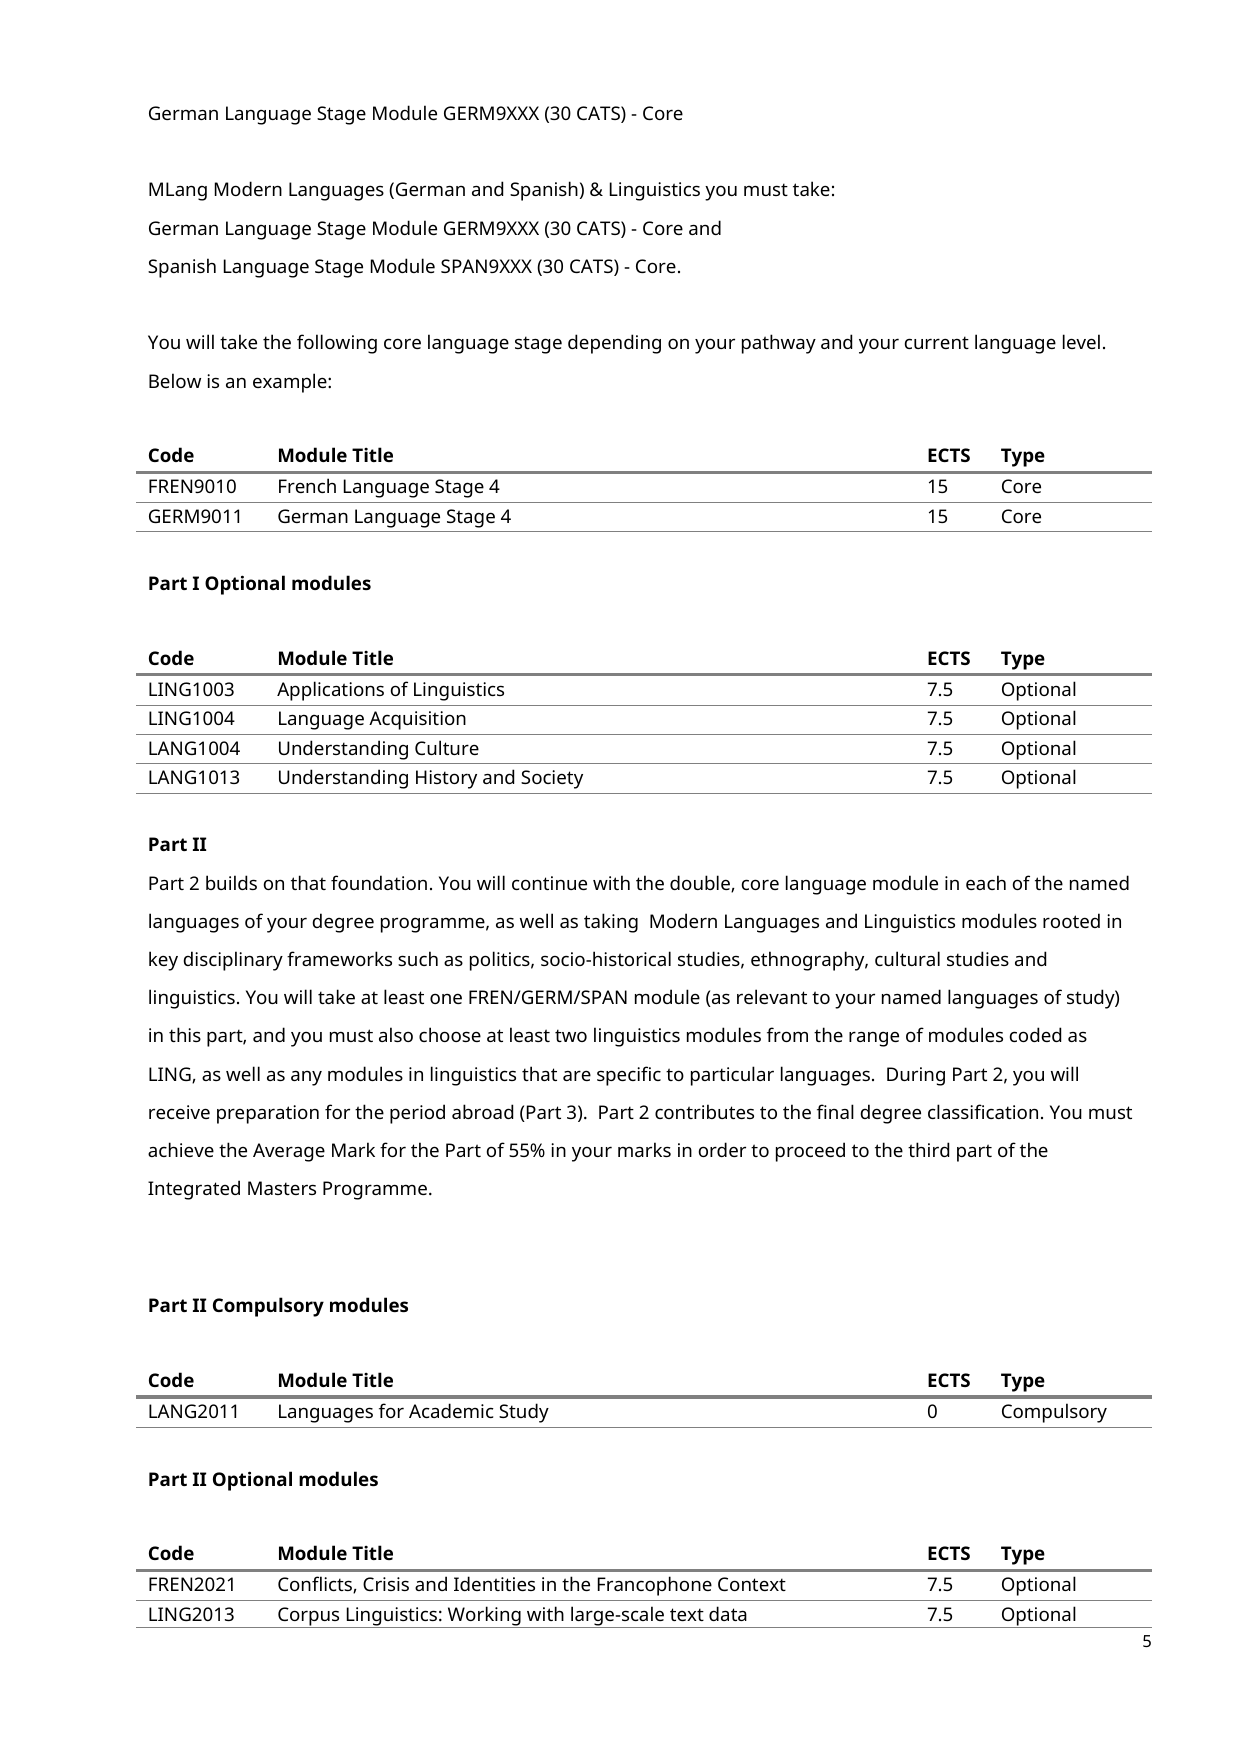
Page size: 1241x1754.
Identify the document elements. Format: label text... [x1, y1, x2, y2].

table_cell Part I Optional modules [136, 532, 1152, 645]
table_cell Type [989, 1367, 1152, 1395]
table_cell 7.5 [916, 676, 989, 704]
table_cell 7.5 [916, 706, 989, 734]
table_cell 7.5 [916, 735, 989, 763]
table_cell FREN2021 [136, 1572, 266, 1600]
table_cell 15 [916, 474, 989, 502]
table_cell GERM9011 [136, 503, 266, 531]
table_cell Corpus Linguistics: Working with large-scale text data [266, 1601, 916, 1627]
table_cell Code [136, 645, 266, 673]
table_cell Applications of Linguistics [266, 676, 916, 704]
table_cell Type [989, 645, 1152, 673]
table_cell FREN9010 [136, 474, 266, 502]
table_cell ECTS [916, 1367, 989, 1395]
table_cell Optional [989, 1601, 1152, 1627]
table_cell 0 [916, 1399, 989, 1427]
table_cell Part II Compulsory modules [136, 1254, 1152, 1367]
table_cell Code [136, 1540, 266, 1569]
table_cell Module Title [266, 443, 916, 471]
table_cell LING1004 [136, 706, 266, 734]
table_cell Optional [989, 735, 1152, 763]
table_cell Optional [989, 706, 1152, 734]
table_cell Understanding Culture [266, 735, 916, 763]
table_cell Core [989, 474, 1152, 502]
table_cell Language Acquisition [266, 706, 916, 734]
table_cell 7.5 [916, 1601, 989, 1627]
table_cell Code [136, 443, 266, 471]
table_cell 15 [916, 503, 989, 531]
table_cell Part II Part 2 builds on that foundation. You will continue with the double, core language module in each of the named languages of your degree programme, as well as taking Modern Languages and Linguistics modules rooted in key disciplinary frameworks such as politics, socio-historical studies, ethnography, cultural studies and linguistics. You will take at least one FREN/GERM/SPAN module (as relevant to your named languages of study) in this part, and you must also choose at least two linguistics modules from the range of modules coded as LING, as well as any modules in linguistics that are specific to particular languages. During Part 2, you will receive preparation for the period abroad (Part 3). Part 2 contributes to the final degree classification. You must achieve the Average Mark for the Part of 55% in your marks in order to proceed to the third part of the Integrated Masters Programme. [136, 794, 1152, 1254]
table_cell 7.5 [916, 1572, 989, 1600]
table_cell Understanding History and Society [266, 764, 916, 792]
table_cell LANG1013 [136, 764, 266, 792]
table_cell Module Title [266, 645, 916, 673]
table_cell Module Title [266, 1540, 916, 1569]
table_cell French Language Stage 4 [266, 474, 916, 502]
table_cell Type [989, 443, 1152, 471]
table_cell Languages for Academic Study [266, 1399, 916, 1427]
table_cell Type [989, 1540, 1152, 1569]
table_cell Optional [989, 676, 1152, 704]
table_cell Conflicts, Crisis and Identities in the Francophone Context [266, 1572, 916, 1600]
table_cell LING2013 [136, 1601, 266, 1627]
table_cell LANG1004 [136, 735, 266, 763]
table_cell ECTS [916, 645, 989, 673]
table_cell Compulsory [989, 1399, 1152, 1427]
table_cell Core [989, 503, 1152, 531]
table_cell Optional [989, 1572, 1152, 1600]
table_cell LANG2011 [136, 1399, 266, 1427]
table_cell ECTS [916, 1540, 989, 1569]
table_cell German Language Stage Module GERM9XXX (30 CATS) - Core MLang Modern Languages (German and Spanish) & Linguistics you must take: German Language Stage Module GERM9XXX (30 CATS) - Core and Spanish Language Stage Module SPAN9XXX (30 CATS) - Core. You will take the following core language stage depending on your pathway and your current language level. Below is an example: [136, 99, 1152, 442]
table_cell German Language Stage 4 [266, 503, 916, 531]
table_cell 7.5 [916, 764, 989, 792]
table_cell Module Title [266, 1367, 916, 1395]
table_cell Part II Optional modules [136, 1428, 1152, 1540]
table_cell Optional [989, 764, 1152, 792]
table_cell LING1003 [136, 676, 266, 704]
table_cell Code [136, 1367, 266, 1395]
table_cell ECTS [916, 443, 989, 471]
